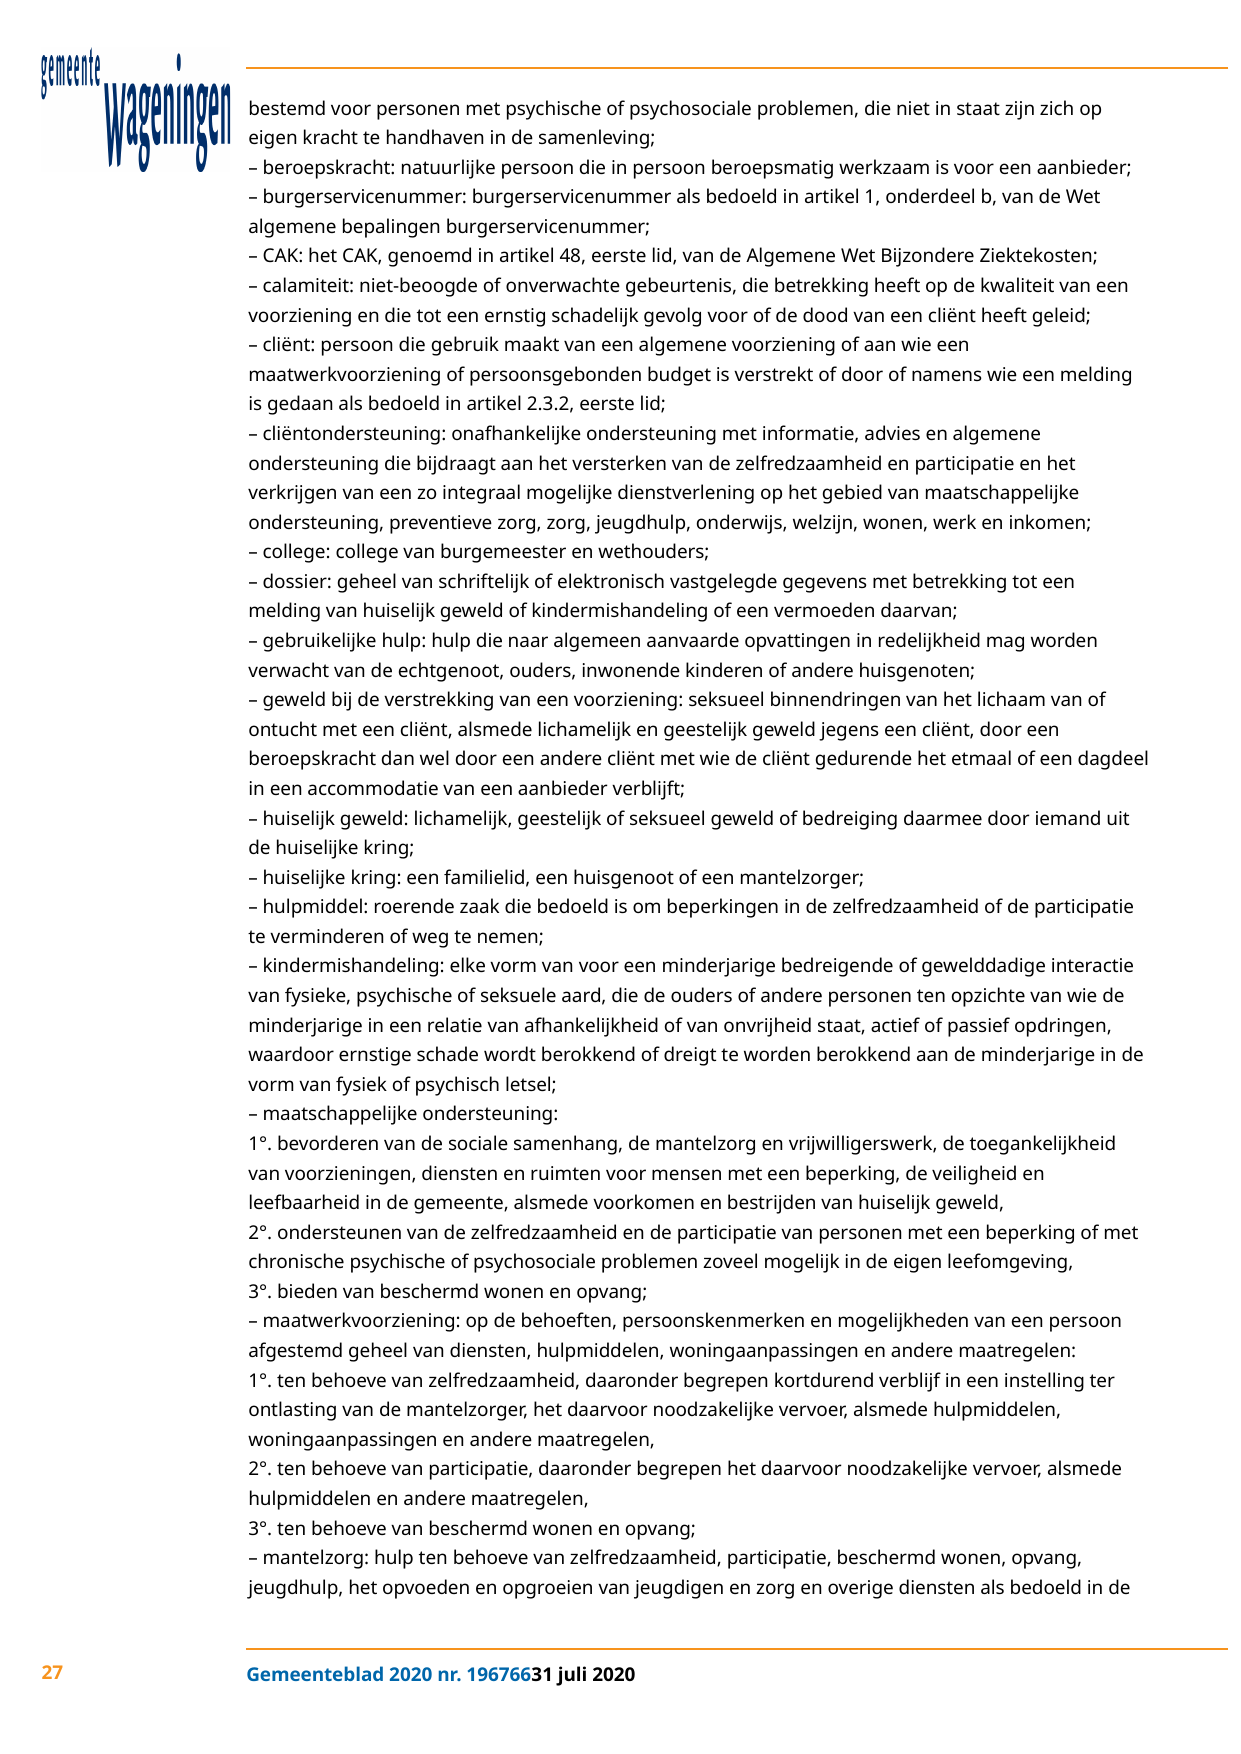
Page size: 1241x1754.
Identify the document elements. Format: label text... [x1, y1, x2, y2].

text – cliënt: persoon die gebruik maakt van een algemene voorziening of aan wie een maatwerkvoorziening of persoonsgebonden budget is verstrekt of door of namens wie een melding is gedaan als bedoeld in artikel 2.3.2, eerste lid; [248, 331, 1152, 416]
text – gebruikelijke hulp: hulp die naar algemeen aanvaarde opvattingen in redelijkheid mag worden verwacht van de echtgenoot, ouders, inwonende kinderen of andere huisgenoten; [248, 627, 1152, 683]
text 1°. ten behoeve van zelfredzaamheid, daaronder begrepen kortdurend verblijf in een instelling ter ontlasting van de mantelzorger, het daarvoor noodzakelijke vervoer, alsmede hulpmiddelen, woningaanpassingen en andere maatregelen, [248, 1367, 1152, 1452]
text 2°. ondersteunen van de zelfredzaamheid en de participatie van personen met een beperking of met chronische psychische of psychosociale problemen zoveel mogelijk in de eigen leefomgeving, [248, 1219, 1152, 1274]
text 3°. ten behoeve van beschermd wonen en opvang; [248, 1515, 1152, 1541]
text – cliëntondersteuning: onafhankelijke ondersteuning met informatie, advies en algemene ondersteuning die bijdraagt aan het versterken van de zelfredzaamheid en participatie en het verkrijgen van een zo integraal mogelijke dienstverlening op het gebied van maatschappelijke ondersteuning, preventieve zorg, zorg, jeugdhulp, onderwijs, welzijn, wonen, werk en inkomen; [248, 420, 1152, 535]
text bestemd voor personen met psychische of psychosociale problemen, die niet in staat zijn zich op eigen kracht te handhaven in de samenleving; [248, 95, 1152, 150]
text – hulpmiddel: roerende zaak die bedoeld is om beperkingen in de zelfredzaamheid of de participatie te verminderen of weg te nemen; [248, 893, 1152, 949]
text – kindermishandeling: elke vorm van voor een minderjarige bedreigende of gewelddadige interactie van fysieke, psychische of seksuele aard, die de ouders of andere personen ten opzichte van wie de minderjarige in een relatie van afhankelijkheid of van onvrijheid staat, actief of passief opdringen, waardoor ernstige schade wordt berokkend of dreigt te worden berokkend aan de minderjarige in de vorm van fysiek of psychisch letsel; [248, 953, 1152, 1097]
picture [41, 47, 231, 172]
text 2°. ten behoeve van participatie, daaronder begrepen het daarvoor noodzakelijke vervoer, alsmede hulpmiddelen en andere maatregelen, [248, 1456, 1152, 1511]
text 1°. bevorderen van de sociale samenhang, de mantelzorg en vrijwilligerswerk, de toegankelijkheid van voorzieningen, diensten en ruimten voor mensen met een beperking, de veiligheid en leefbaarheid in de gemeente, alsmede voorkomen en bestrijden van huiselijk geweld, [248, 1130, 1152, 1215]
text – college: college van burgemeester en wethouders; [248, 538, 1152, 564]
text – huiselijke kring: een familielid, een huisgenoot of een mantelzorger; [248, 864, 1152, 890]
text – burgerservicenummer: burgerservicenummer als bedoeld in artikel 1, onderdeel b, van de Wet algemene bepalingen burgerservicenummer; [248, 183, 1152, 239]
text – CAK: het CAK, genoemd in artikel 48, eerste lid, van de Algemene Wet Bijzondere Ziektekosten; [248, 243, 1152, 268]
text – beroepskracht: natuurlijke persoon die in persoon beroepsmatig werkzaam is voor een aanbieder; [248, 154, 1152, 180]
text – maatwerkvoorziening: op de behoeften, persoonskenmerken en mogelijkheden van een persoon afgestemd geheel van diensten, hulpmiddelen, woningaanpassingen en andere maatregelen: [248, 1308, 1152, 1363]
text – dossier: geheel van schriftelijk of elektronisch vastgelegde gegevens met betrekking tot een melding van huiselijk geweld of kindermishandeling of een vermoeden daarvan; [248, 568, 1152, 623]
text – mantelzorg: hulp ten behoeve van zelfredzaamheid, participatie, beschermd wonen, opvang, jeugdhulp, het opvoeden en opgroeien van jeugdigen en zorg en overige diensten als bedoeld in de [248, 1544, 1152, 1600]
text – geweld bij de verstrekking van een voorziening: seksueel binnendringen van het lichaam van of ontucht met een cliënt, alsmede lichamelijk en geestelijk geweld jegens een cliënt, door een beroepskracht dan wel door een andere cliënt met wie de cliënt gedurende het etmaal of een dagdeel in een accommodatie van een aanbieder verblijft; [248, 686, 1152, 801]
text – calamiteit: niet-beoogde of onverwachte gebeurtenis, die betrekking heeft op de kwaliteit van een voorziening en die tot een ernstig schadelijk gevolg voor of de dood van een cliënt heeft geleid; [248, 272, 1152, 328]
text – maatschappelijke ondersteuning: [248, 1101, 1152, 1126]
text – huiselijk geweld: lichamelijk, geestelijk of seksueel geweld of bedreiging daarmee door iemand uit de huiselijke kring; [248, 805, 1152, 860]
text 3°. bieden van beschermd wonen en opvang; [248, 1278, 1152, 1304]
